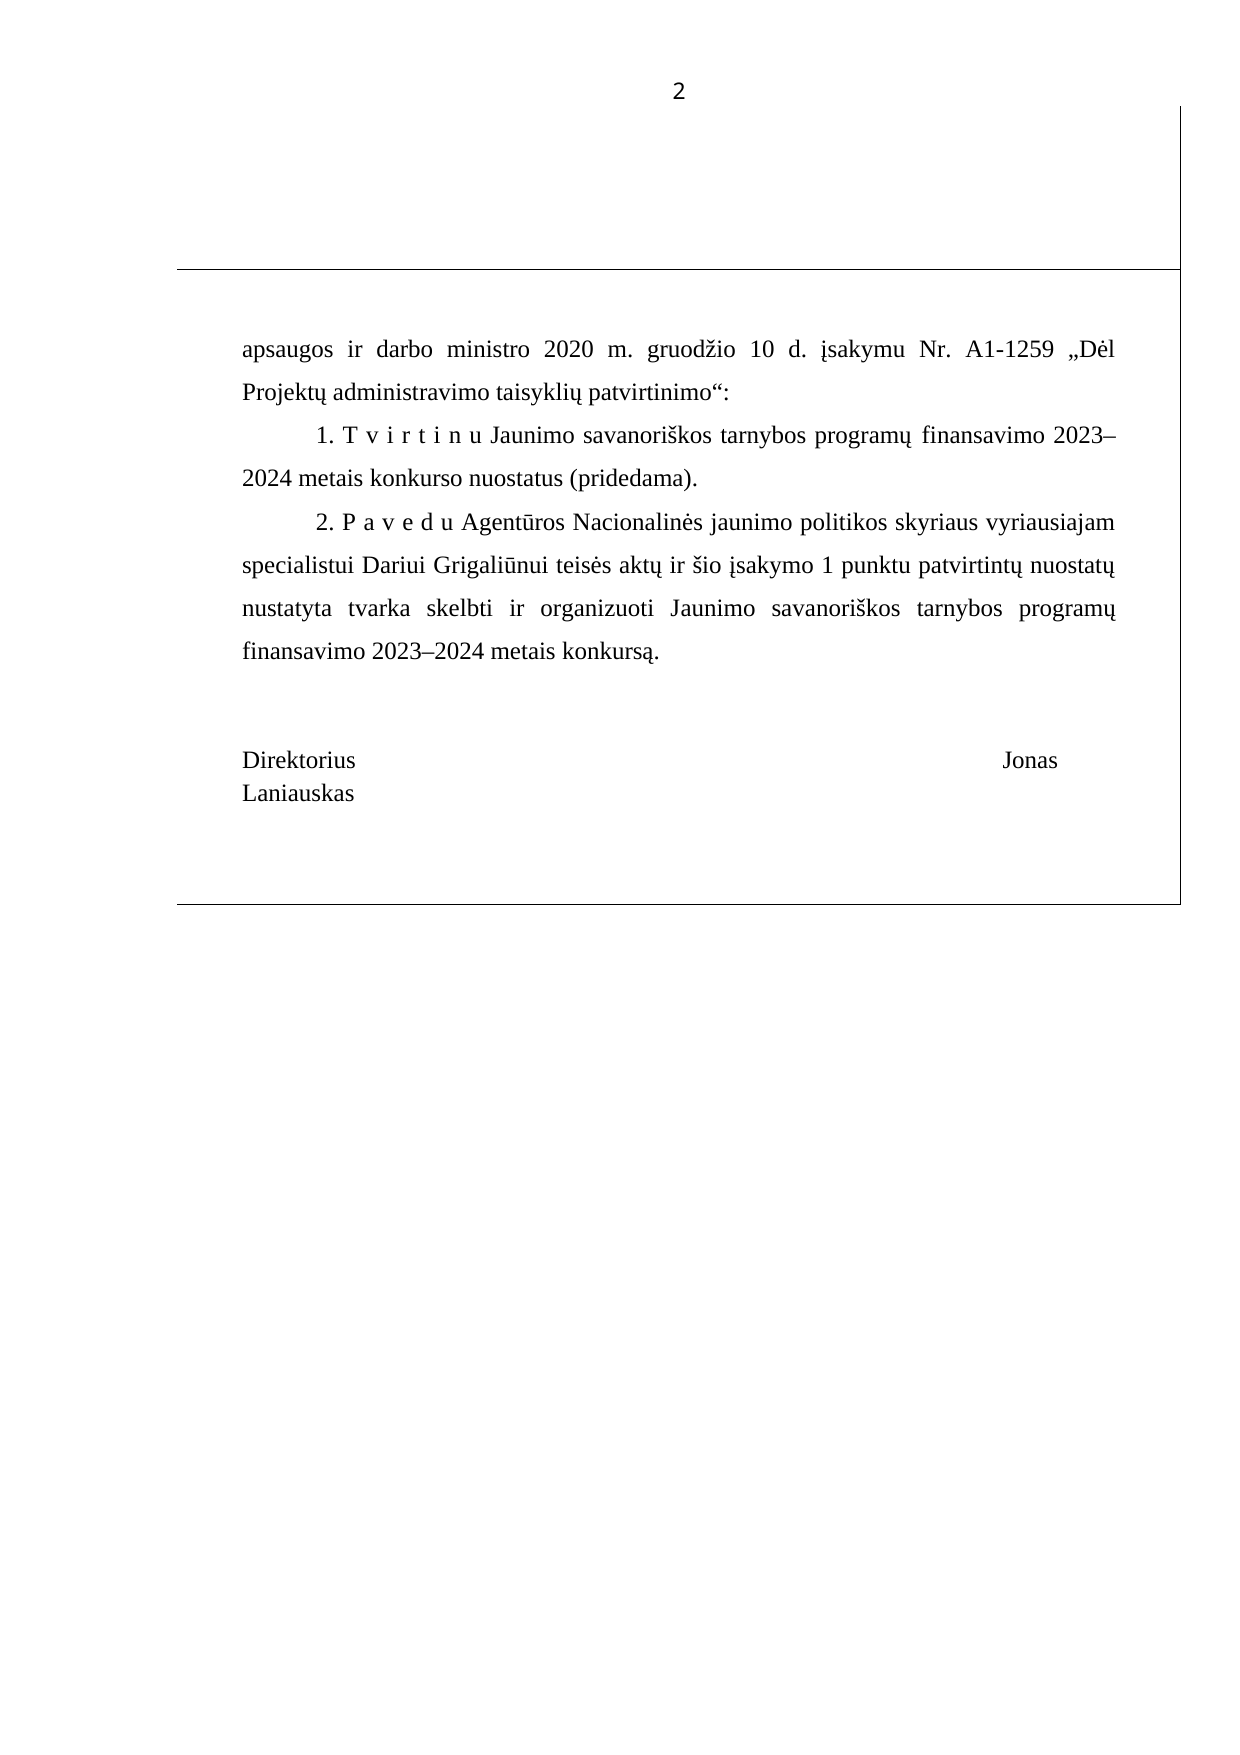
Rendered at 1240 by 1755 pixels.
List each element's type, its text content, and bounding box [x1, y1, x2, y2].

text 1. T v i r t i n u Jaunimo savanoriškos tarnybos programų finansavimo 2023–2024 metais konkurso nuostatus (pridedama). [177, 356, 1181, 442]
text 2. P a v e d u Agentūros Nacionalinės jaunimo politikos skyriaus vyriausiajam specialistui Dariui Grigaliūnui teisės aktų ir šio įsakymo 1 punktu patvirtintų nuostatų nustatyta tvarka skelbti ir organizuoti Jaunimo savanoriškos tarnybos programų finansavimo 2023–2024 metais konkursą. [177, 442, 1181, 665]
text Vadovaudamasis Lietuvos Respublikos socialinės apsaugos ir darbo ministro 2022 m. balandžio 8 d. įsakymu Nr. A1-263 „Dėl pavedimo Jaunimo reikalų agentūrai“, pagal kurį Jaunimo reikalų agentūra (toliau - Agentūra) įgyvendina 1.2.2.7 priemonę „Atrinkti ir finansuoti savanorišką veiklą organizuojančias organizacijas, teikti joms metodinę pagalbą, organizuoti jaunimo savanoriškos tarnybos modelio įgyvendinimą, siekiant įtraukti jaunimą į savanorišką veiklą;“, Nacionalinės jaunimo politikos 2022–2024 metų veiksmų plano, patvirtinto Lietuvos Respublikos socialinės apsaugos ir darbo ministro įsakymu Nr. „Dėl Lietuvos Respublikos socialinės apsaugos ir darbo ministro 2022 m. sausio 27 d. įsakymo Nr. A1-65 „Dėl Nacionalinės jaunimo politikos 2022 metų veiksmų plano patvirtinimo“ pakeitimo“ 4 tikslo uždaviniu „Atrinkti ir finansuoti savanorišką veiklą organizuojančias organizacijas, teikti joms metodinę pagalbą, organizuoti jaunimo savanoriškos tarnybos modelio įgyvendinimą, siekiant įtraukti jaunimą į savanorišką veiklą“ ir atsižvelgdamas į Projektų administravimo taisykles, patvirtintas Lietuvos Respublikos socialinės apsaugos ir darbo ministro 2020 m. gruodžio 10 d. įsakymu Nr. A1-1259 „Dėl Projektų administravimo taisyklių patvirtinimo“: [177, 269, 1181, 356]
text Direktorius Jonas Laniauskas [177, 681, 1181, 807]
